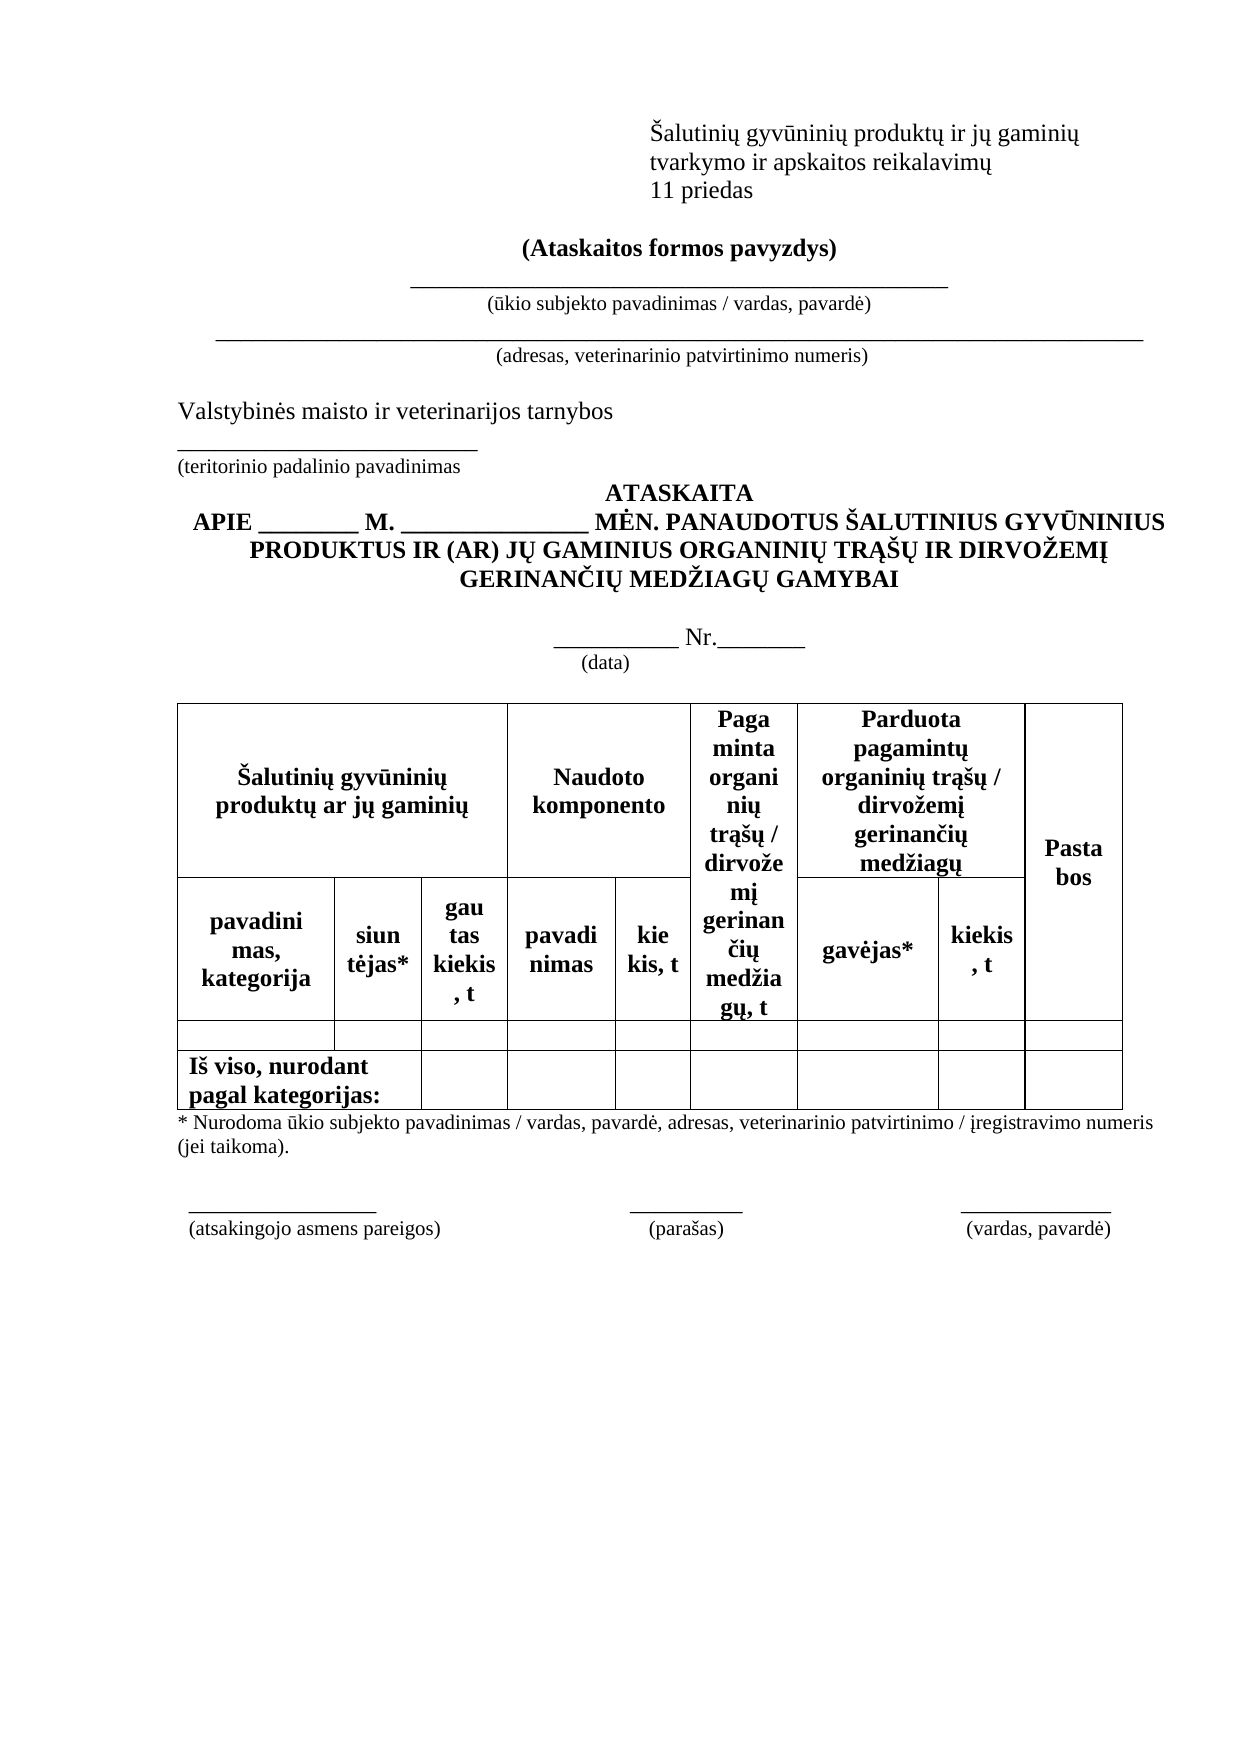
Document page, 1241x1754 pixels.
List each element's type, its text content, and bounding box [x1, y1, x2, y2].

table_cell siun tėjas* [335, 878, 421, 1020]
text ________________________ [177, 425, 1181, 454]
table_cell [691, 1021, 797, 1050]
table_cell [939, 1021, 1024, 1050]
table_cell [335, 1021, 421, 1050]
table_cell [178, 1021, 334, 1050]
table_header Šalutinių gyvūninių produktų ar jų gaminių [178, 704, 507, 877]
table_cell Iš viso, nurodant pagal kategorijas: [178, 1051, 421, 1109]
table_cell gau tas kiekis, t [422, 878, 507, 1020]
text (ūkio subjekto pavadinimas / vardas, pavardė) [177, 291, 1181, 315]
table_cell pavadinimas [508, 878, 615, 1020]
table_cell [422, 1051, 507, 1109]
text (adresas, veterinarinio patvirtinimo numeris) [177, 343, 1181, 367]
text (data) [29, 650, 1181, 674]
text Šalutinių gyvūninių produktų ir jų gaminių [649, 118, 1181, 147]
table_header Pasta bos [1026, 704, 1122, 1020]
table_cell kie kis, t [616, 878, 690, 1020]
text (teritorinio padalinio pavadinimas [177, 454, 1181, 478]
text ATASKAITA [177, 478, 1181, 507]
text APIE ________ M. _______________ MĖN. PANAUDOTUS ŠALUTINIUS GYVŪNINIUS PRODUKTUS IR (AR) JŲ GAMINIUS ORGANINIŲ TRĄŠŲ IR DIRVOŽEMĮ GERINANČIŲ MEDŽIAGŲ GAMYBAI [177, 507, 1181, 593]
table_cell [508, 1021, 615, 1050]
table_header Naudoto komponento [508, 704, 690, 877]
table_cell [691, 1051, 797, 1109]
text _ [177, 315, 1181, 343]
table_cell [1026, 1021, 1122, 1050]
table_header Parduota pagamintų organinių trąšų / dirvožemį gerinančių medžiagų [798, 704, 1024, 877]
text __________ Nr._______ [177, 622, 1181, 650]
table_cell gavėjas* [798, 878, 938, 1020]
table_header Paga minta organi nių trąšų / dirvožemį gerinančių medžiagų, t [691, 704, 797, 1020]
table_cell [616, 1021, 690, 1050]
table_cell [422, 1021, 507, 1050]
table_cell [1026, 1051, 1122, 1109]
table_cell [798, 1021, 938, 1050]
table_cell [798, 1051, 938, 1109]
table_cell [616, 1051, 690, 1109]
table_cell [508, 1051, 615, 1109]
table_header ____________ (vardas, pavardė) [835, 1187, 1122, 1239]
text Valstybinės maisto ir veterinarijos tarnybos [177, 396, 1181, 425]
table_cell kiekis, t [939, 878, 1024, 1020]
table_header _________ (parašas) [537, 1187, 835, 1239]
text ___________________________________________ [177, 262, 1181, 291]
table_cell pavadini mas, kategorija [178, 878, 334, 1020]
text tvarkymo ir apskaitos reikalavimų [649, 147, 1181, 176]
table_header _______________ (atsakingojo asmens pareigos) [177, 1187, 537, 1239]
table_cell [939, 1051, 1024, 1109]
text (Ataskaitos formos pavyzdys) [177, 233, 1181, 262]
text * Nurodoma ūkio subjekto pavadinimas / vardas, pavardė, adresas, veterinarinio patvirtinimo / įregistravimo numeris (jei taikoma). [177, 1110, 1181, 1158]
text 11 priedas [649, 176, 1181, 204]
